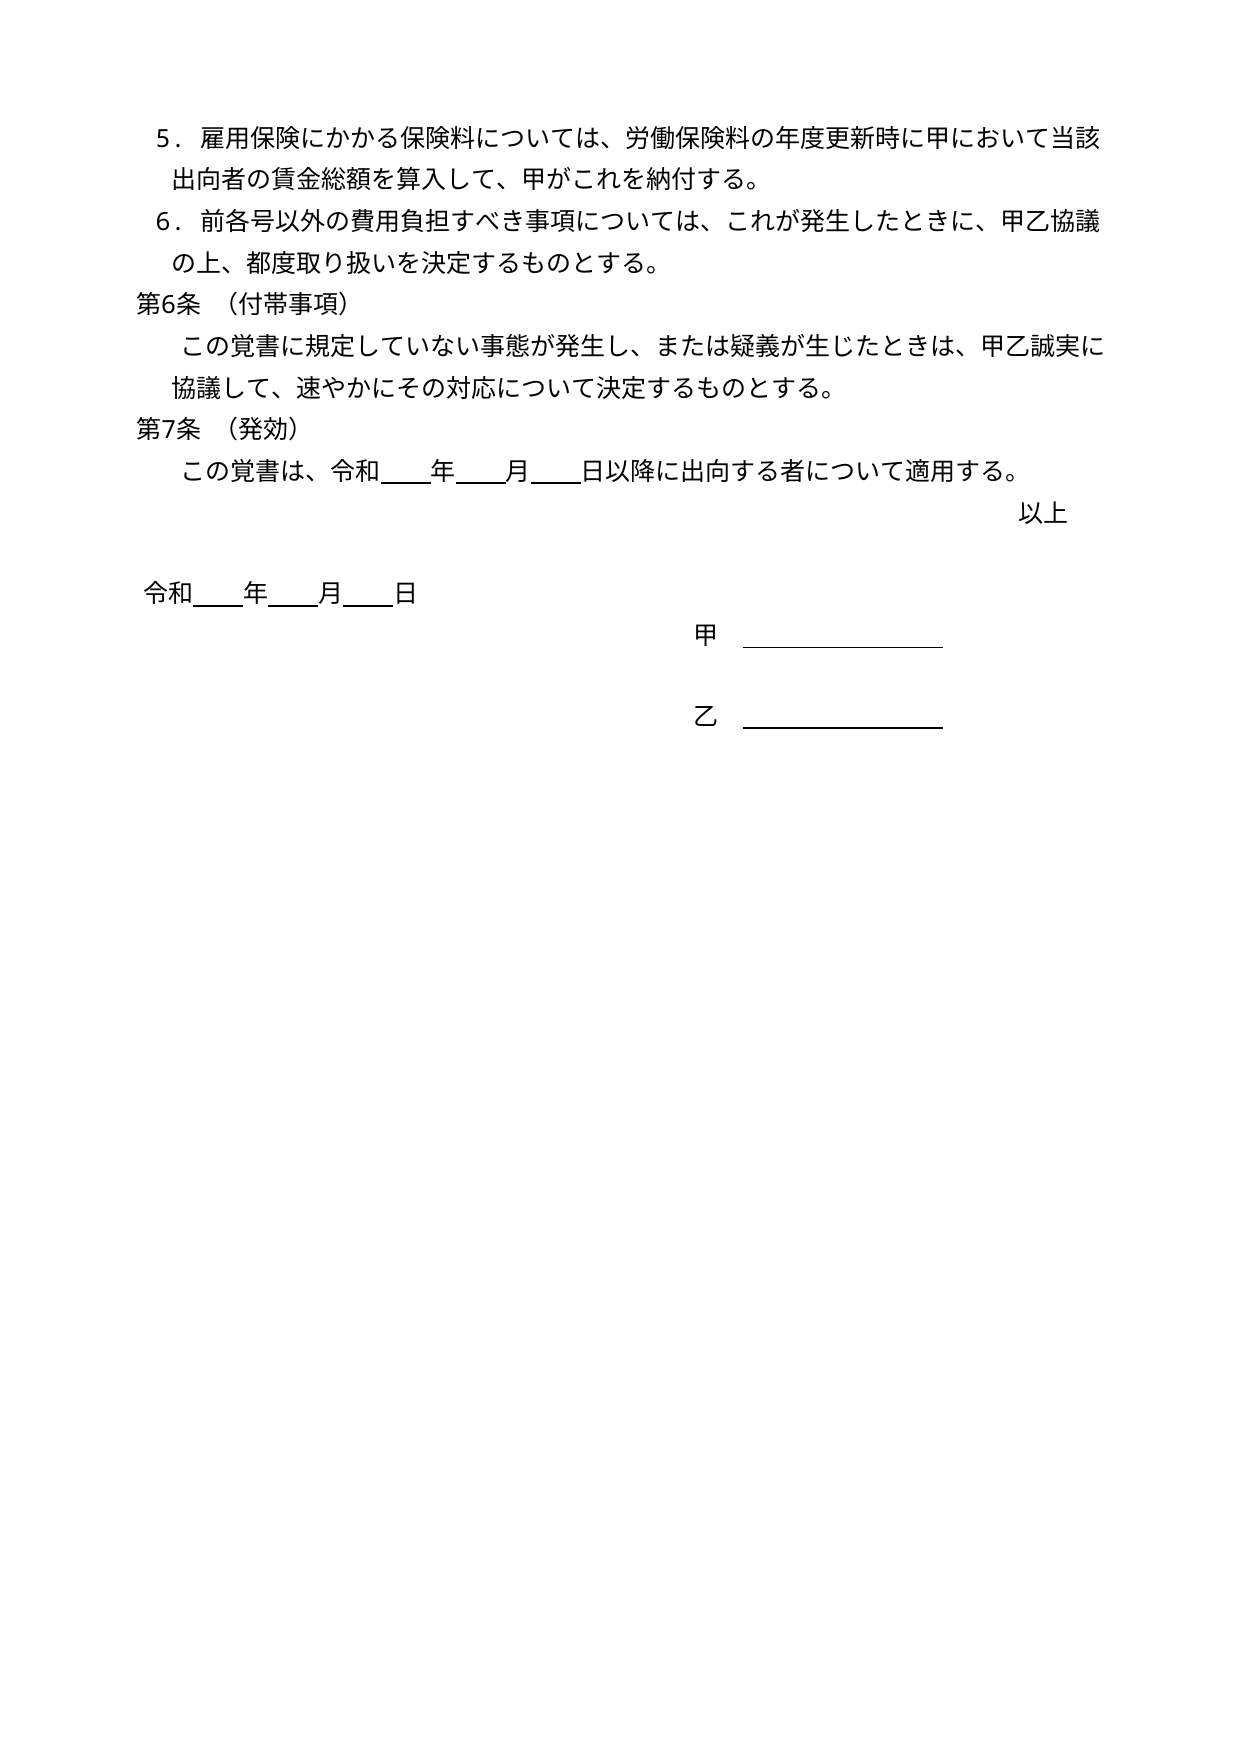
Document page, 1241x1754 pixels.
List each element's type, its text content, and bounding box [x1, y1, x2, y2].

text 以上 [118, 493, 1122, 529]
list 雇用保険にかかる保険料については、労働保険料の年度更新時に甲において当該出向者の賃金総額を算入して、甲がこれを納付する。 [155, 118, 1122, 196]
text 甲 [118, 616, 1122, 652]
list 前各号以外の費用負担すべき事項については、これが発生したときに、甲乙協議の上、都度取り扱いを決定するものとする。 [155, 201, 1122, 279]
list この覚書は、令和 年 月 日以降に出向する者について適用する。 [155, 451, 1122, 488]
text 乙 [118, 696, 1122, 733]
list （付帯事項） [136, 285, 1122, 321]
list （発効） [136, 410, 1122, 446]
list この覚書に規定していない事態が発生し、または疑義が生じたときは、甲乙誠実に協議して、速やかにその対応について決定するものとする。 [155, 326, 1122, 404]
text 令和 年 月 日 [118, 574, 1122, 610]
